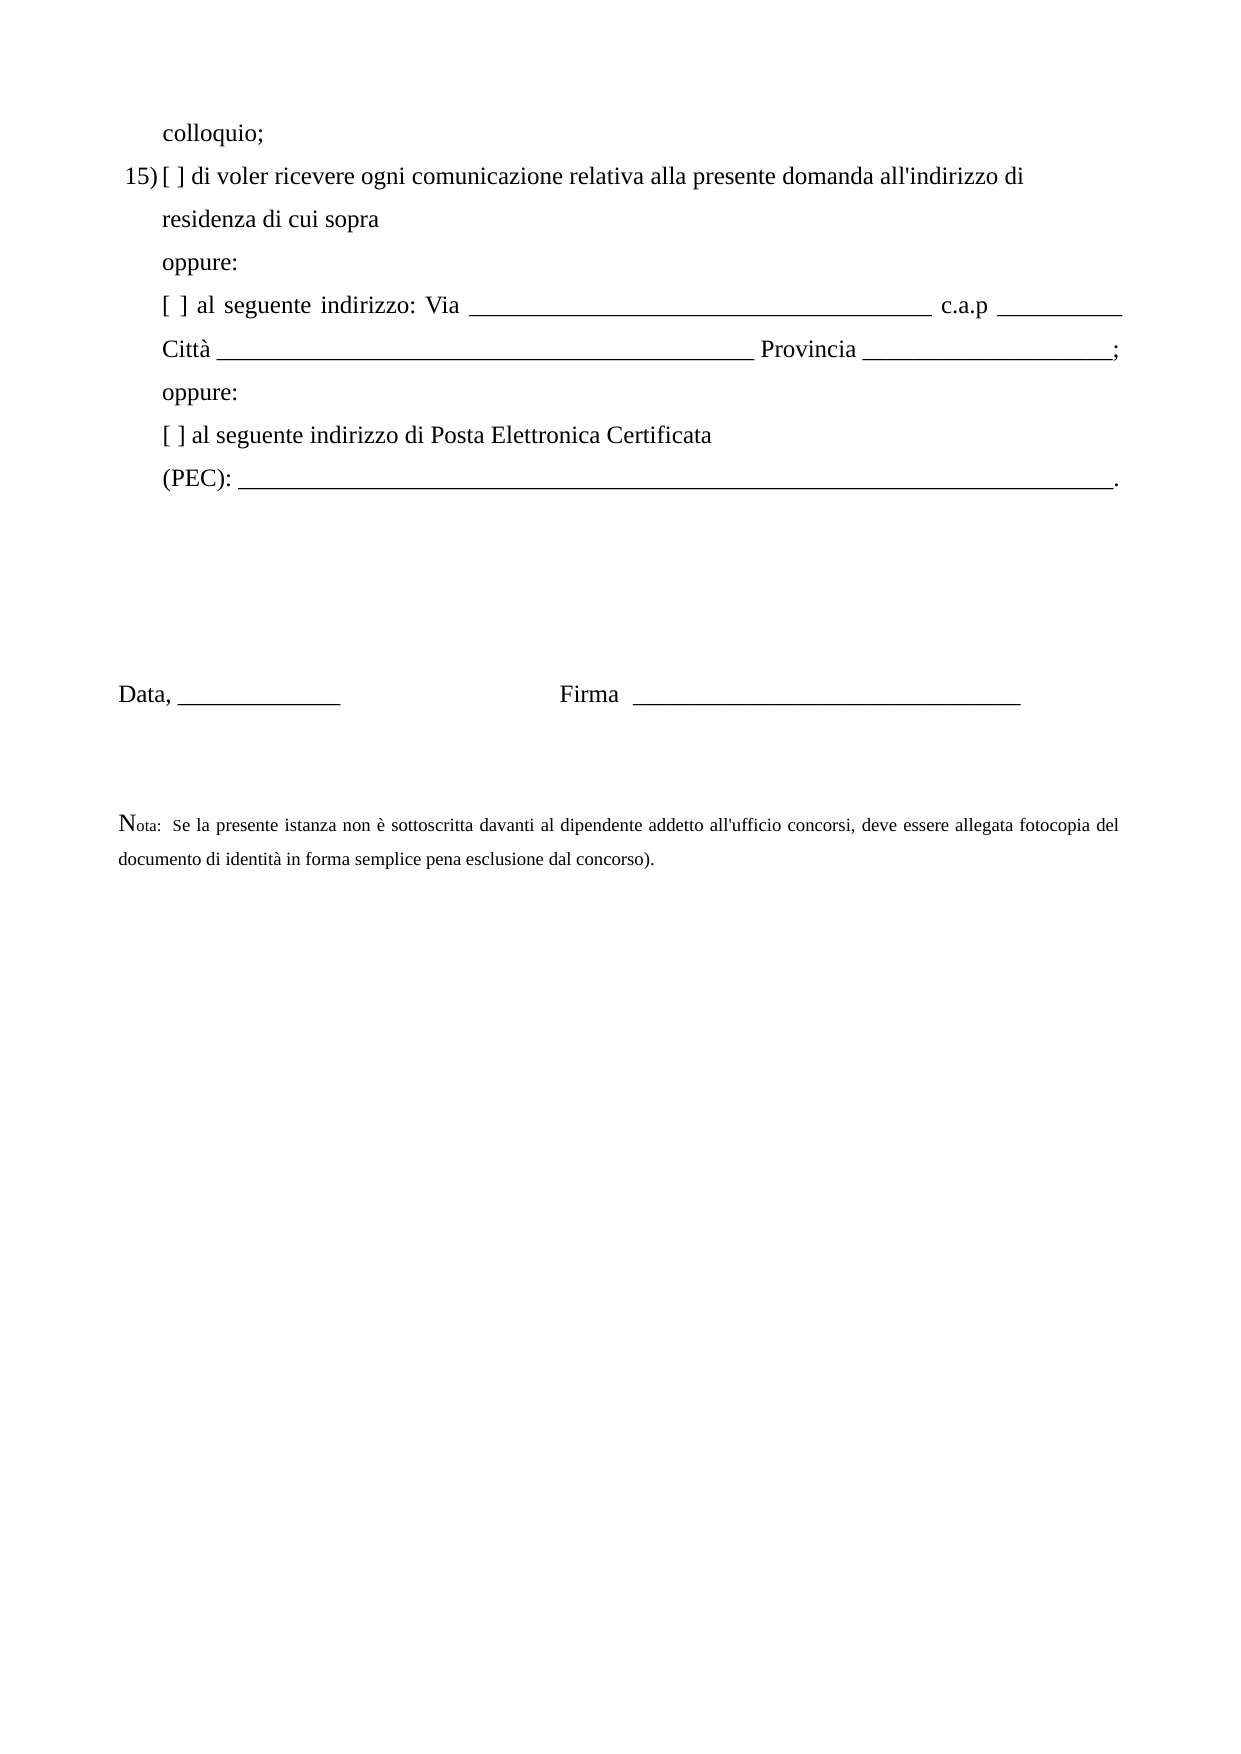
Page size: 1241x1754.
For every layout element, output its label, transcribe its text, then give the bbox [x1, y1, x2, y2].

list [ ] di voler ricevere ogni comunicazione relativa alla presente domanda all'indirizzo di residenza di cui sopra [124, 161, 1122, 233]
list oppure: [124, 247, 1122, 276]
text [ ] al seguente indirizzo di Posta Elettronica Certificata [162, 420, 1122, 449]
text Nota: Se la presente istanza non è sottoscritta davanti al dipendente addetto all'ufficio concorsi, deve essere allegata fotocopia del documento di identità in forma semplice pena esclusione dal concorso). [118, 808, 1122, 869]
text colloquio; [162, 118, 1122, 147]
text Data, _____________ Firma _______________________________ [118, 679, 1122, 707]
list oppure: [124, 377, 1122, 406]
text (PEC): ______________________________________________________________________. [162, 463, 1122, 492]
list [ ] al seguente indirizzo: Via _____________________________________ c.a.p __________ Città ___________________________________________ Provincia ____________________; [124, 291, 1122, 362]
